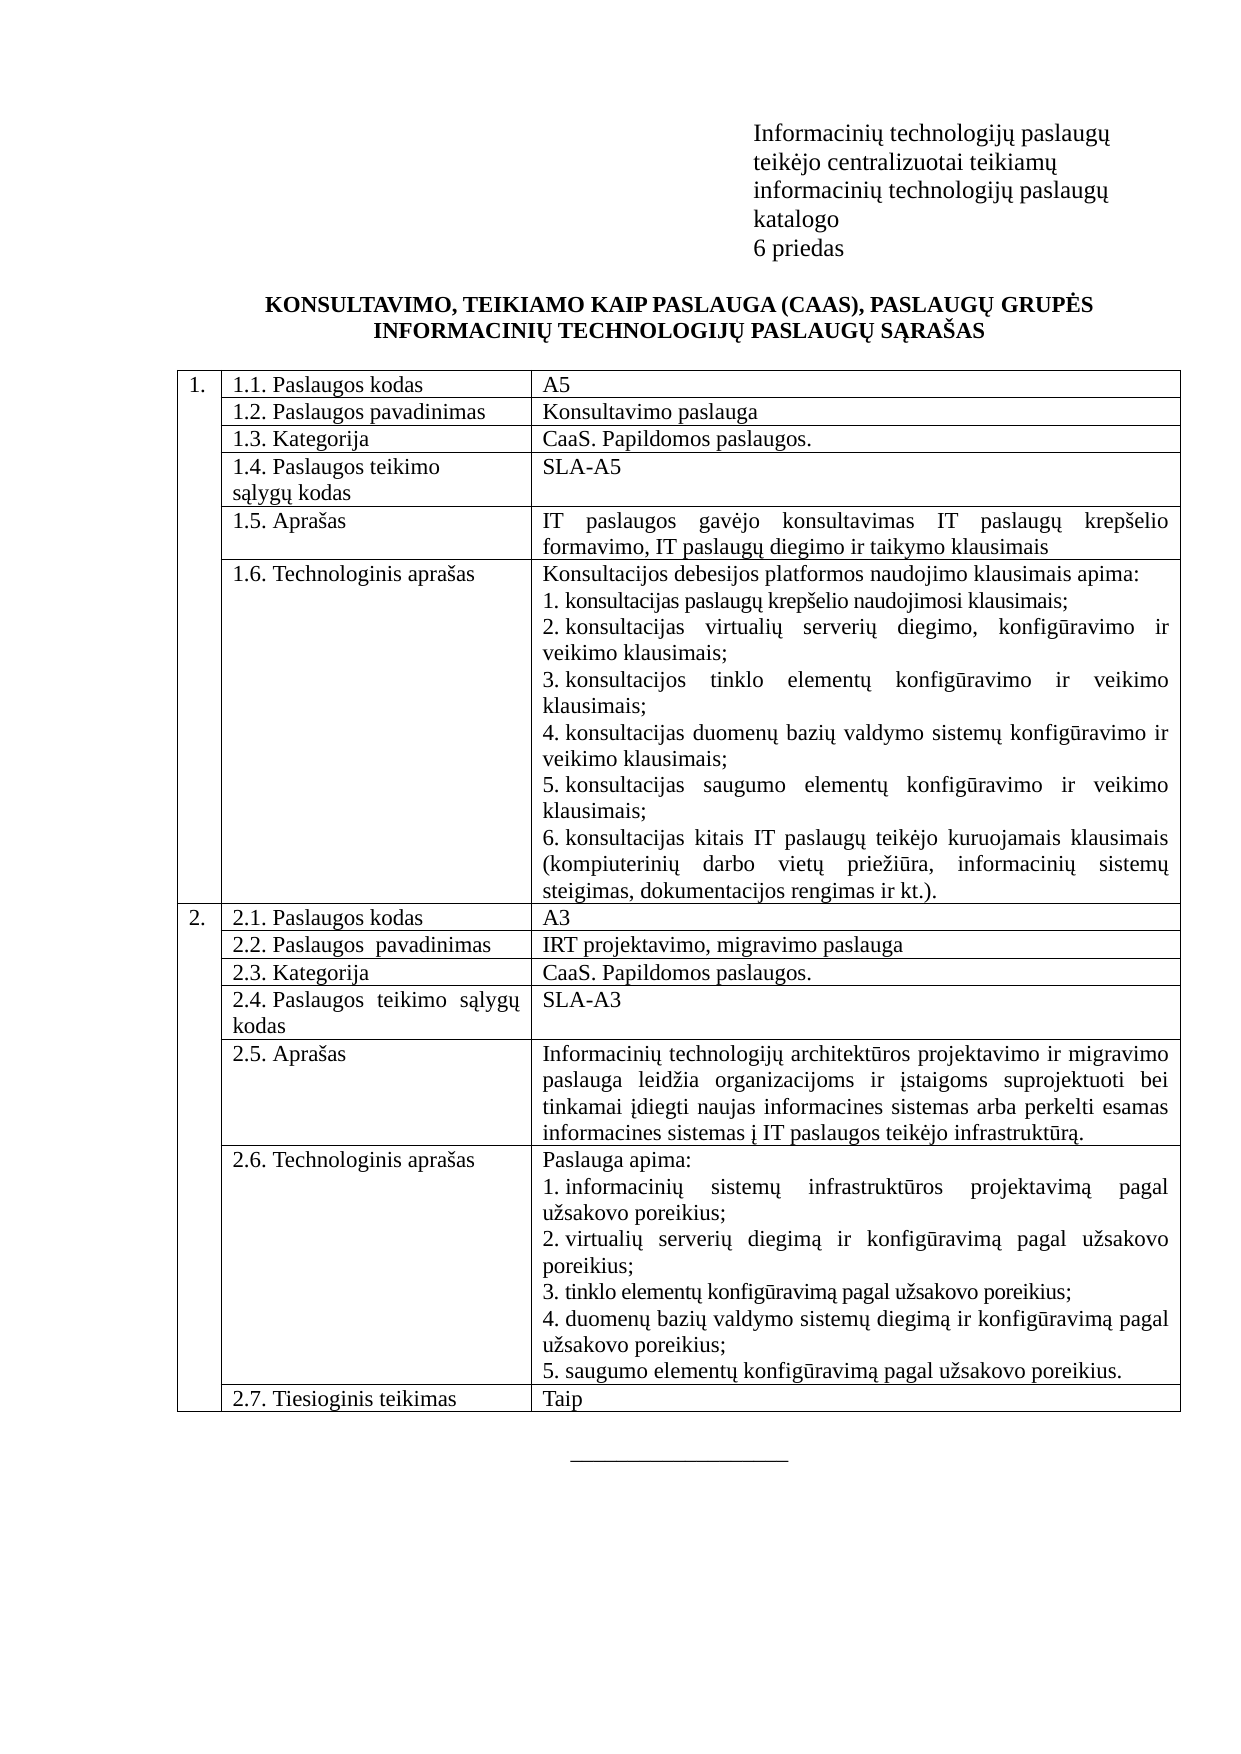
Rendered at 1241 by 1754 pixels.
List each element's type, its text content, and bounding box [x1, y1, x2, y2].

table_cell 2.3. Kategorija [222, 959, 531, 985]
table_cell CaaS. Papildomos paslaugos. [532, 426, 1180, 452]
table_cell IT paslaugos gavėjo konsultavimas IT paslaugų krepšelio formavimo, IT paslaugų diegimo ir taikymo klausimais [532, 507, 1180, 559]
table_cell IRT projektavimo, migravimo paslauga [532, 931, 1180, 958]
table_cell 1.4. Paslaugos teikimo sąlygų kodas [222, 453, 531, 506]
table_cell A3 [532, 904, 1180, 930]
table_header A5 [532, 371, 1180, 397]
table_cell Konsultavimo paslauga [532, 398, 1180, 424]
table_cell Taip [532, 1385, 1180, 1411]
table_cell 2.6. Technologinis aprašas [222, 1146, 531, 1384]
table_cell 2.7. Tiesioginis teikimas [222, 1385, 531, 1411]
table_cell 2.1. Paslaugos kodas [222, 904, 531, 930]
text 6 priedas [177, 233, 1181, 262]
text teikėjo centralizuotai teikiamų [753, 147, 1181, 176]
table_cell Informacinių technologijų architektūros projektavimo ir migravimo paslauga leidžia organizacijoms ir įstaigoms suprojektuoti bei tinkamai įdiegti naujas informacines sistemas arba perkelti esamas informacines sistemas į IT paslaugos teikėjo infrastruktūrą. [532, 1040, 1180, 1145]
table_cell CaaS. Papildomos paslaugos. [532, 959, 1180, 985]
table_cell 1.5. Aprašas [222, 507, 531, 559]
table_cell 2. [178, 904, 221, 1411]
table_cell 2.2. Paslaugos pavadinimas [222, 931, 531, 958]
table_cell 1.6. Technologinis aprašas [222, 560, 531, 903]
text katalogo [753, 204, 1181, 233]
text ___________________ [177, 1438, 1181, 1465]
text Informacinių technologijų paslaugų [753, 118, 1181, 147]
table_header 1. [178, 371, 221, 903]
text informacinių technologijų paslaugų [753, 176, 1181, 204]
table_cell SLA-A3 [532, 986, 1180, 1039]
text KONSULTAVIMO, TEIKIAMO KAIP PASLAUGA (CAAS), PASLAUGŲ GRUPĖS INFORMACINIŲ TECHNOLOGIJŲ PASLAUGŲ SĄRAŠAS [177, 291, 1181, 343]
table_cell 1.3. Kategorija [222, 426, 531, 452]
table_header 1.1. Paslaugos kodas [222, 371, 531, 397]
table_cell 1.2. Paslaugos pavadinimas [222, 398, 531, 424]
table_cell 2.4. Paslaugos teikimo sąlygų kodas [222, 986, 531, 1039]
table_cell 2.5. Aprašas [222, 1040, 531, 1145]
table_cell SLA-A5 [532, 453, 1180, 506]
table_cell Konsultacijos debesijos platformos naudojimo klausimais apima: 1. konsultacijas paslaugų krepšelio naudojimosi klausimais; 2. konsultacijas virtualių serverių diegimo, konfigūravimo ir veikimo klausimais; 3. konsultacijos tinklo elementų konfigūravimo ir veikimo klausimais; 4. konsultacijas duomenų bazių valdymo sistemų konfigūravimo ir veikimo klausimais; 5. konsultacijas saugumo elementų konfigūravimo ir veikimo klausimais; 6. konsultacijas kitais IT paslaugų teikėjo kuruojamais klausimais (kompiuterinių darbo vietų priežiūra, informacinių sistemų steigimas, dokumentacijos rengimas ir kt.). [532, 560, 1180, 903]
table_cell Paslauga apima: 1. informacinių sistemų infrastruktūros projektavimą pagal užsakovo poreikius; 2. virtualių serverių diegimą ir konfigūravimą pagal užsakovo poreikius; 3. tinklo elementų konfigūravimą pagal užsakovo poreikius; 4. duomenų bazių valdymo sistemų diegimą ir konfigūravimą pagal užsakovo poreikius; 5. saugumo elementų konfigūravimą pagal užsakovo poreikius. [532, 1146, 1180, 1384]
